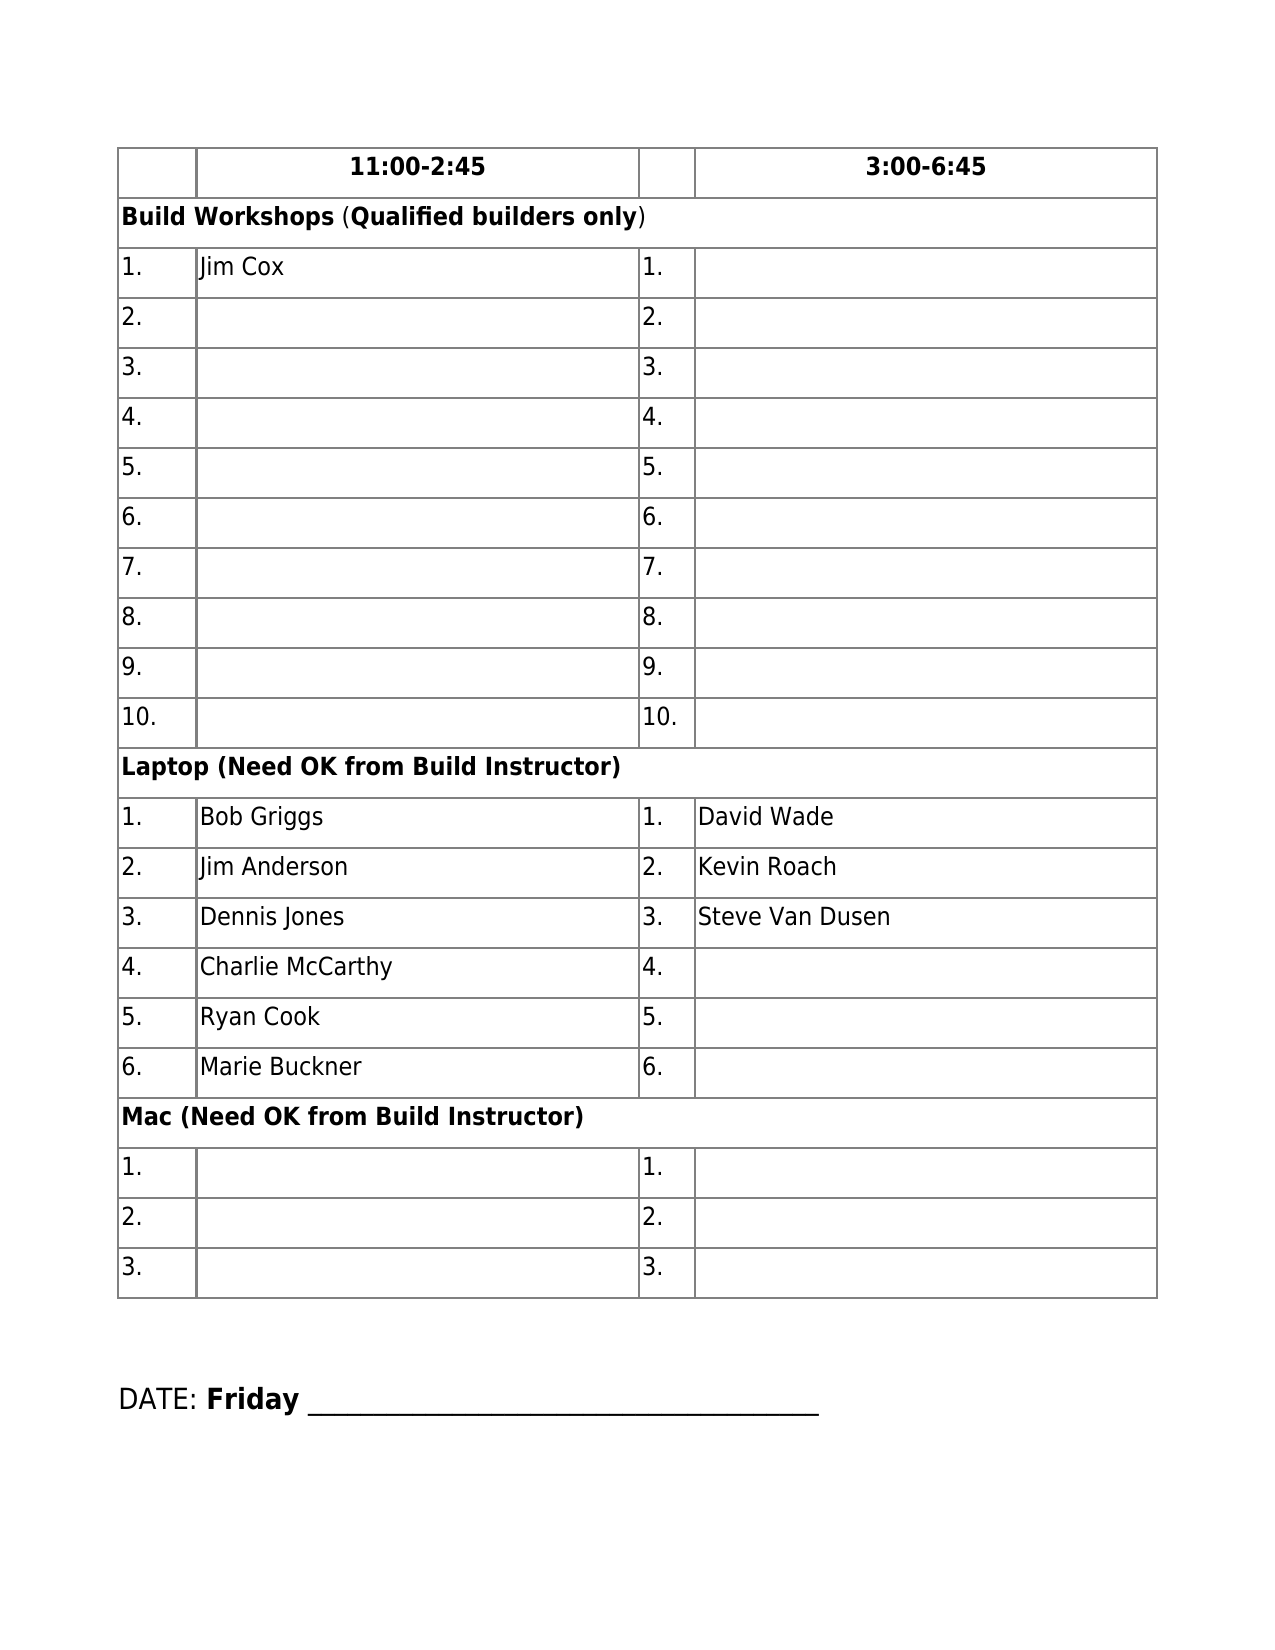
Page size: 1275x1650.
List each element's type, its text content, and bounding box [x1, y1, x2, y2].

table_cell Bob Griggs [198, 799, 638, 847]
table_cell 8. [119, 599, 195, 647]
table_cell 2. [640, 849, 694, 897]
table_cell 6. [640, 1049, 694, 1097]
table_cell 4. [119, 949, 195, 997]
table_cell Mac (Need OK from Build Instructor) [119, 1099, 1156, 1147]
table_cell 3. [119, 1249, 195, 1297]
table_cell [198, 649, 638, 697]
table_cell [696, 499, 1156, 547]
table_cell 6. [119, 499, 195, 547]
table_cell [696, 1149, 1156, 1197]
table_cell [696, 649, 1156, 697]
table_cell [198, 599, 638, 647]
table_cell [696, 1199, 1156, 1247]
table_cell 2. [119, 849, 195, 897]
table_cell Ryan Cook [198, 999, 638, 1047]
table_header [119, 149, 195, 197]
table_cell 1. [119, 799, 195, 847]
table_cell [696, 599, 1156, 647]
table_cell [198, 1199, 638, 1247]
table_cell David Wade [696, 799, 1156, 847]
table_cell 5. [119, 449, 195, 497]
table_cell 1. [640, 249, 694, 297]
table_header 3:00-6:45 [696, 149, 1156, 197]
table_cell [198, 449, 638, 497]
table_cell 6. [119, 1049, 195, 1097]
table_cell [198, 349, 638, 397]
table_header 11:00-2:45 [198, 149, 638, 197]
table_cell 3. [640, 1249, 694, 1297]
table_cell Steve Van Dusen [696, 899, 1156, 947]
table_cell 3. [119, 349, 195, 397]
table_cell 7. [119, 549, 195, 597]
table_cell 1. [640, 799, 694, 847]
table_cell Charlie McCarthy [198, 949, 638, 997]
table_cell [198, 549, 638, 597]
table_cell [198, 399, 638, 447]
table_cell Kevin Roach [696, 849, 1156, 897]
table_cell 4. [640, 949, 694, 997]
table_cell 4. [640, 399, 694, 447]
table_cell Laptop (Need OK from Build Instructor) [119, 749, 1156, 797]
table_cell [696, 1049, 1156, 1097]
table_cell 9. [640, 649, 694, 697]
table_cell 9. [119, 649, 195, 697]
table_cell Build Workshops (Qualified builders only) [119, 199, 1156, 247]
table_cell [198, 1149, 638, 1197]
table_header [640, 149, 694, 197]
table_cell [198, 299, 638, 347]
table_cell [696, 349, 1156, 397]
table_cell 7. [640, 549, 694, 597]
table_cell 6. [640, 499, 694, 547]
table_cell 2. [119, 1199, 195, 1247]
table_cell [696, 249, 1156, 297]
table_cell [696, 1249, 1156, 1297]
table_cell 8. [640, 599, 694, 647]
table_cell Dennis Jones [198, 899, 638, 947]
table_cell 2. [119, 299, 195, 347]
table_cell [696, 699, 1156, 747]
table_cell Jim Cox [198, 249, 638, 297]
table_cell Marie Buckner [198, 1049, 638, 1097]
table_cell 5. [640, 449, 694, 497]
table_cell [696, 999, 1156, 1047]
table_cell 3. [119, 899, 195, 947]
table_cell 10. [640, 699, 694, 747]
table_cell 2. [640, 299, 694, 347]
table_cell 2. [640, 1199, 694, 1247]
table_cell [696, 449, 1156, 497]
table_cell 4. [119, 399, 195, 447]
table_cell [198, 699, 638, 747]
table_cell 5. [640, 999, 694, 1047]
text DATE: Friday _______________________________________ [118, 1383, 1157, 1417]
table_cell 1. [640, 1149, 694, 1197]
table_cell 1. [119, 1149, 195, 1197]
table_cell [696, 399, 1156, 447]
table_cell 3. [640, 349, 694, 397]
table_cell Jim Anderson [198, 849, 638, 897]
table_cell [696, 949, 1156, 997]
table_cell 5. [119, 999, 195, 1047]
table_cell [696, 299, 1156, 347]
table_cell [696, 549, 1156, 597]
table_cell [198, 499, 638, 547]
table_cell 10. [119, 699, 195, 747]
table_cell 1. [119, 249, 195, 297]
table_cell [198, 1249, 638, 1297]
table_cell 3. [640, 899, 694, 947]
